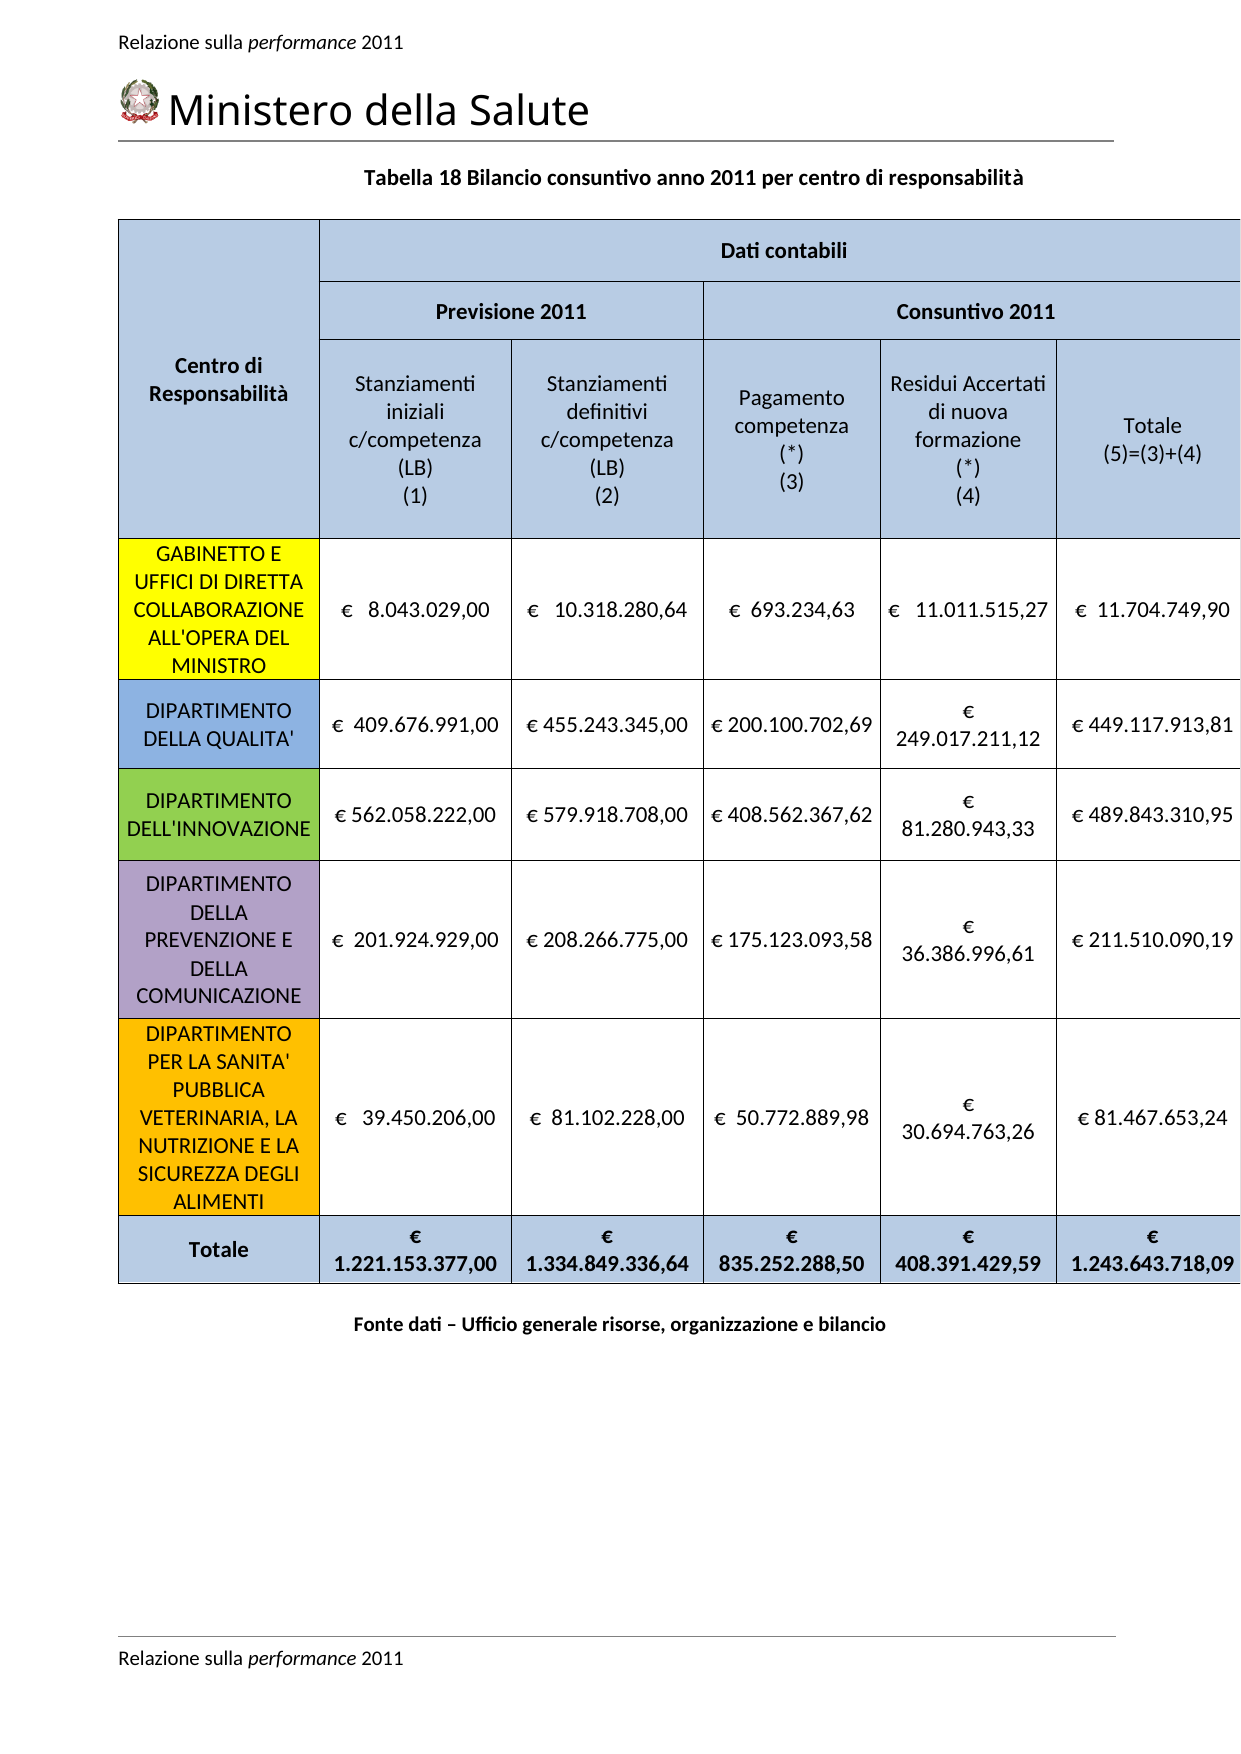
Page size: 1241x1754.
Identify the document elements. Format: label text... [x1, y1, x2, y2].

table_cell € 211.510.090,19 [1057, 861, 1240, 1018]
table_cell € 1.243.643.718,09 [1057, 1216, 1240, 1282]
table_cell € 81.280.943,33 [881, 769, 1056, 860]
table_cell Stanziamenti iniziali c/competenza (LB) (1) [320, 340, 511, 538]
table_cell € 208.266.775,00 [512, 861, 703, 1018]
subtitle Tabella 18 Bilancio consuntivo anno 2011 per centro di responsabilità [192, 163, 1122, 191]
table_cell Pagamento competenza (*) (3) [704, 340, 880, 538]
table_cell € 81.102.228,00 [512, 1019, 703, 1215]
text Relazione sulla performance 2011 [118, 29, 1122, 55]
table_cell Residui Accertati di nuova formazione (*) (4) [881, 340, 1056, 538]
table_cell € 835.252.288,50 [704, 1216, 880, 1282]
table_cell € 408.391.429,59 [881, 1216, 1056, 1282]
table_cell € 1.221.153.377,00 [320, 1216, 511, 1282]
table_cell € 81.467.653,24 [1057, 1019, 1240, 1215]
table_cell € 50.772.889,98 [704, 1019, 880, 1215]
text Fonte dati – Ufficio generale risorse, organizzazione e bilancio [118, 1311, 1122, 1337]
table_header Dati contabili [320, 220, 1240, 281]
table_cell Stanziamenti definitivi c/competenza (LB) (2) [512, 340, 703, 538]
table_cell € 8.043.029,00 [320, 539, 511, 679]
table_cell € 409.676.991,00 [320, 680, 511, 768]
table_cell € 455.243.345,00 [512, 680, 703, 768]
table_cell € 201.924.929,00 [320, 861, 511, 1018]
text Ministero della Salute [118, 76, 1122, 137]
table_cell Consuntivo 2011 [704, 282, 1240, 339]
table_cell GABINETTO E UFFICI DI DIRETTA COLLABORAZIONE ALL'OPERA DEL MINISTRO [119, 539, 319, 679]
table_cell DIPARTIMENTO DELLA QUALITA' [119, 680, 319, 768]
table_cell € 30.694.763,26 [881, 1019, 1056, 1215]
table_cell € 449.117.913,81 [1057, 680, 1240, 768]
table_cell € 175.123.093,58 [704, 861, 880, 1018]
table_cell € 36.386.996,61 [881, 861, 1056, 1018]
table_cell € 408.562.367,62 [704, 769, 880, 860]
table_cell € 489.843.310,95 [1057, 769, 1240, 860]
table_cell Previsione 2011 [320, 282, 703, 339]
table_cell € 39.450.206,00 [320, 1019, 511, 1215]
table_cell € 249.017.211,12 [881, 680, 1056, 768]
table_cell € 11.704.749,90 [1057, 539, 1240, 679]
table_cell € 10.318.280,64 [512, 539, 703, 679]
table_cell € 693.234,63 [704, 539, 880, 679]
table_header Centro di Responsabilità [119, 220, 319, 538]
table_cell Totale [119, 1216, 319, 1282]
text Relazione sulla performance 2011 [118, 1646, 1122, 1671]
table_cell Totale (5)=(3)+(4) [1057, 340, 1240, 538]
picture [119, 78, 161, 125]
table_cell € 1.334.849.336,64 [512, 1216, 703, 1282]
table_cell DIPARTIMENTO DELL'INNOVAZIONE [119, 769, 319, 860]
table_cell DIPARTIMENTO DELLA PREVENZIONE E DELLA COMUNICAZIONE [119, 861, 319, 1018]
table_cell € 200.100.702,69 [704, 680, 880, 768]
table_cell € 579.918.708,00 [512, 769, 703, 860]
table_cell € 562.058.222,00 [320, 769, 511, 860]
table_cell € 11.011.515,27 [881, 539, 1056, 679]
table_cell DIPARTIMENTO PER LA SANITA' PUBBLICA VETERINARIA, LA NUTRIZIONE E LA SICUREZZA DEGLI ALIMENTI [119, 1019, 319, 1215]
